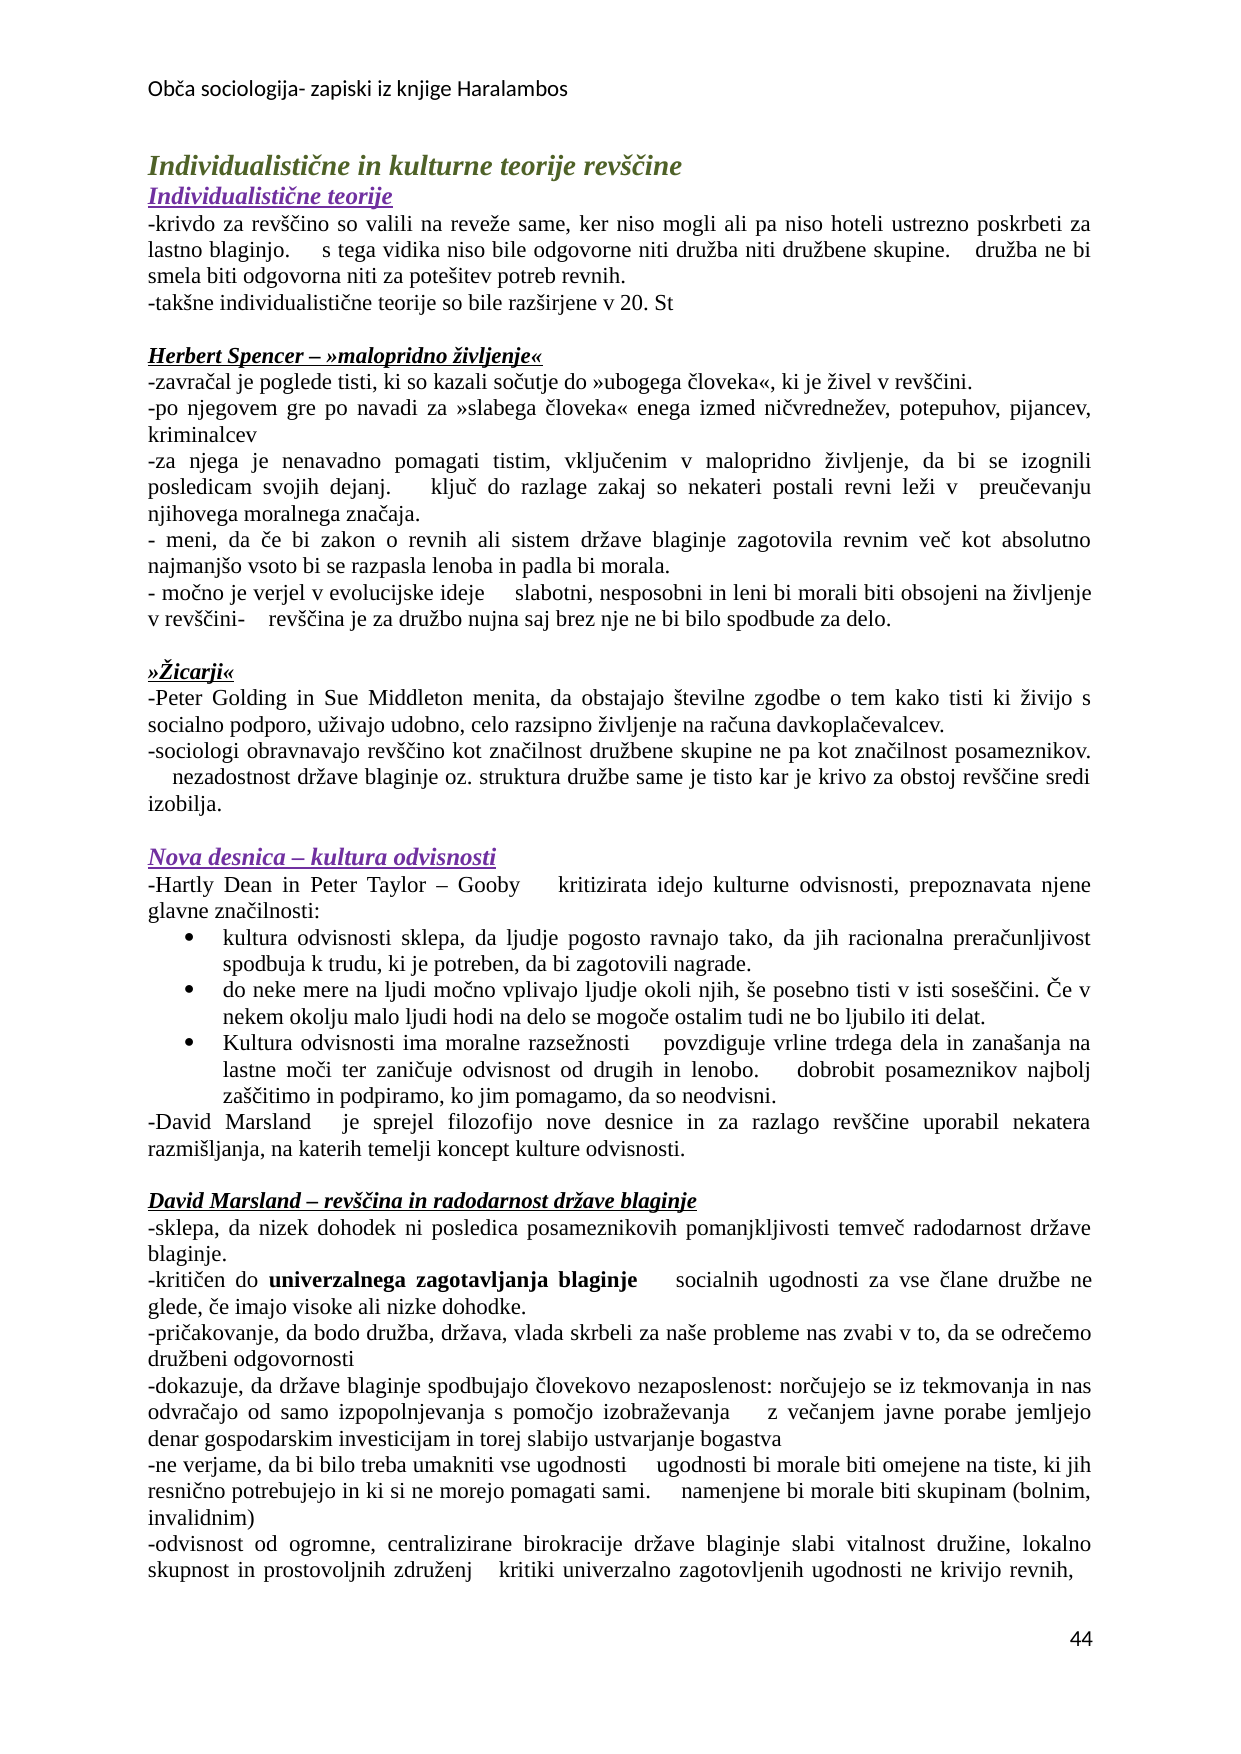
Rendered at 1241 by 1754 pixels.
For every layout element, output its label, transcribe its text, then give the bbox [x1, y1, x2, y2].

text -David Marsland je sprejel filozofijo nove desnice in za razlago revščine uporabil nekatera razmišljanja, na katerih temelji koncept kulture odvisnosti. [148, 1108, 1093, 1161]
text -pričakovanje, da bodo družba, država, vlada skrbeli za naše probleme nas zvabi v to, da se odrečemo družbeni odgovornosti [148, 1319, 1093, 1372]
text -za njega je nenavadno pomagati tistim, vključenim v malopridno življenje, da bi se izognili posledicam svojih dejanj.  ključ do razlage zakaj so nekateri postali revni leži v preučevanju njihovega moralnega značaja. [148, 447, 1093, 526]
text -krivdo za revščino so valili na reveže same, ker niso mogli ali pa niso hoteli ustrezno poskrbeti za lastno blaginjo.  s tega vidika niso bile odgovorne niti družba niti družbene skupine. družba ne bi smela biti odgovorna niti za potešitev potreb revnih. [148, 210, 1093, 289]
text -sociologi obravnavajo revščino kot značilnost družbene skupine ne pa kot značilnost posameznikov.  nezadostnost države blaginje oz. struktura družbe same je tisto kar je krivo za obstoj revščine sredi izobilja. [148, 737, 1093, 816]
text -takšne individualistične teorije so bile razširjene v 20. St [148, 289, 1093, 315]
text Individualistične teorije [148, 181, 1093, 210]
text -sklepa, da nizek dohodek ni posledica posameznikovih pomanjkljivosti temveč radodarnost države blaginje. [148, 1214, 1093, 1266]
text Herbert Spencer – »malopridno življenje« [148, 342, 1093, 368]
text -kritičen do univerzalnega zagotavljanja blaginje  socialnih ugodnosti za vse člane družbe ne glede, če imajo visoke ali nizke dohodke. [148, 1266, 1093, 1319]
text -odvisnost od ogromne, centralizirane birokracije države blaginje slabi vitalnost družine, lokalno skupnost in prostovoljnih združenj kritiki univerzalno zagotovljenih ugodnosti ne krivijo revnih, [148, 1530, 1093, 1583]
text -zavračal je poglede tisti, ki so kazali sočutje do »ubogega človeka«, ki je živel v revščini. [148, 368, 1093, 394]
text Individualistične in kulturne teorije revščine [148, 148, 1093, 181]
text -dokazuje, da države blaginje spodbujajo človekovo nezaposlenost: norčujejo se iz tekmovanja in nas odvračajo od samo izpopolnjevanja s pomočjo izobraževanja  z večanjem javne porabe jemljejo denar gospodarskim investicijam in torej slabijo ustvarjanje bogastva [148, 1372, 1093, 1451]
text -Hartly Dean in Peter Taylor – Gooby  kritizirata idejo kulturne odvisnosti, prepoznavata njene glavne značilnosti: [148, 871, 1093, 924]
list kultura odvisnosti sklepa, da ljudje pogosto ravnajo tako, da jih racionalna preračunljivost spodbuja k trudu, ki je potreben, da bi zagotovili nagrade. [185, 924, 1093, 977]
text -ne verjame, da bi bilo treba umakniti vse ugodnosti  ugodnosti bi morale biti omejene na tiste, ki jih resnično potrebujejo in ki si ne morejo pomagati sami.  namenjene bi morale biti skupinam (bolnim, invalidnim) [148, 1451, 1093, 1530]
text David Marsland – revščina in radodarnost države blaginje [148, 1187, 1093, 1214]
text - močno je verjel v evolucijske ideje  slabotni, nesposobni in leni bi morali biti obsojeni na življenje v revščini- revščina je za družbo nujna saj brez nje ne bi bilo spodbude za delo. [148, 579, 1093, 632]
list do neke mere na ljudi močno vplivajo ljudje okoli njih, še posebno tisti v isti soseščini. Če v nekem okolju malo ljudi hodi na delo se mogoče ostalim tudi ne bo ljubilo iti delat. [185, 977, 1093, 1029]
list Kultura odvisnosti ima moralne razsežnosti  povzdiguje vrline trdega dela in zanašanja na lastne moči ter zaničuje odvisnost od drugih in lenobo.  dobrobit posameznikov najbolj zaščitimo in podpiramo, ko jim pomagamo, da so neodvisni. [185, 1029, 1093, 1108]
text »Žicarji« [148, 658, 1093, 684]
text Nova desnica – kultura odvisnosti [148, 842, 1093, 871]
text - meni, da če bi zakon o revnih ali sistem države blaginje zagotovila revnim več kot absolutno najmanjšo vsoto bi se razpasla lenoba in padla bi morala. [148, 526, 1093, 579]
text -po njegovem gre po navadi za »slabega človeka« enega izmed ničvrednežev, potepuhov, pijancev, kriminalcev [148, 394, 1093, 447]
text -Peter Golding in Sue Middleton menita, da obstajajo številne zgodbe o tem kako tisti ki živijo s socialno podporo, uživajo udobno, celo razsipno življenje na računa davkoplačevalcev. [148, 684, 1093, 737]
